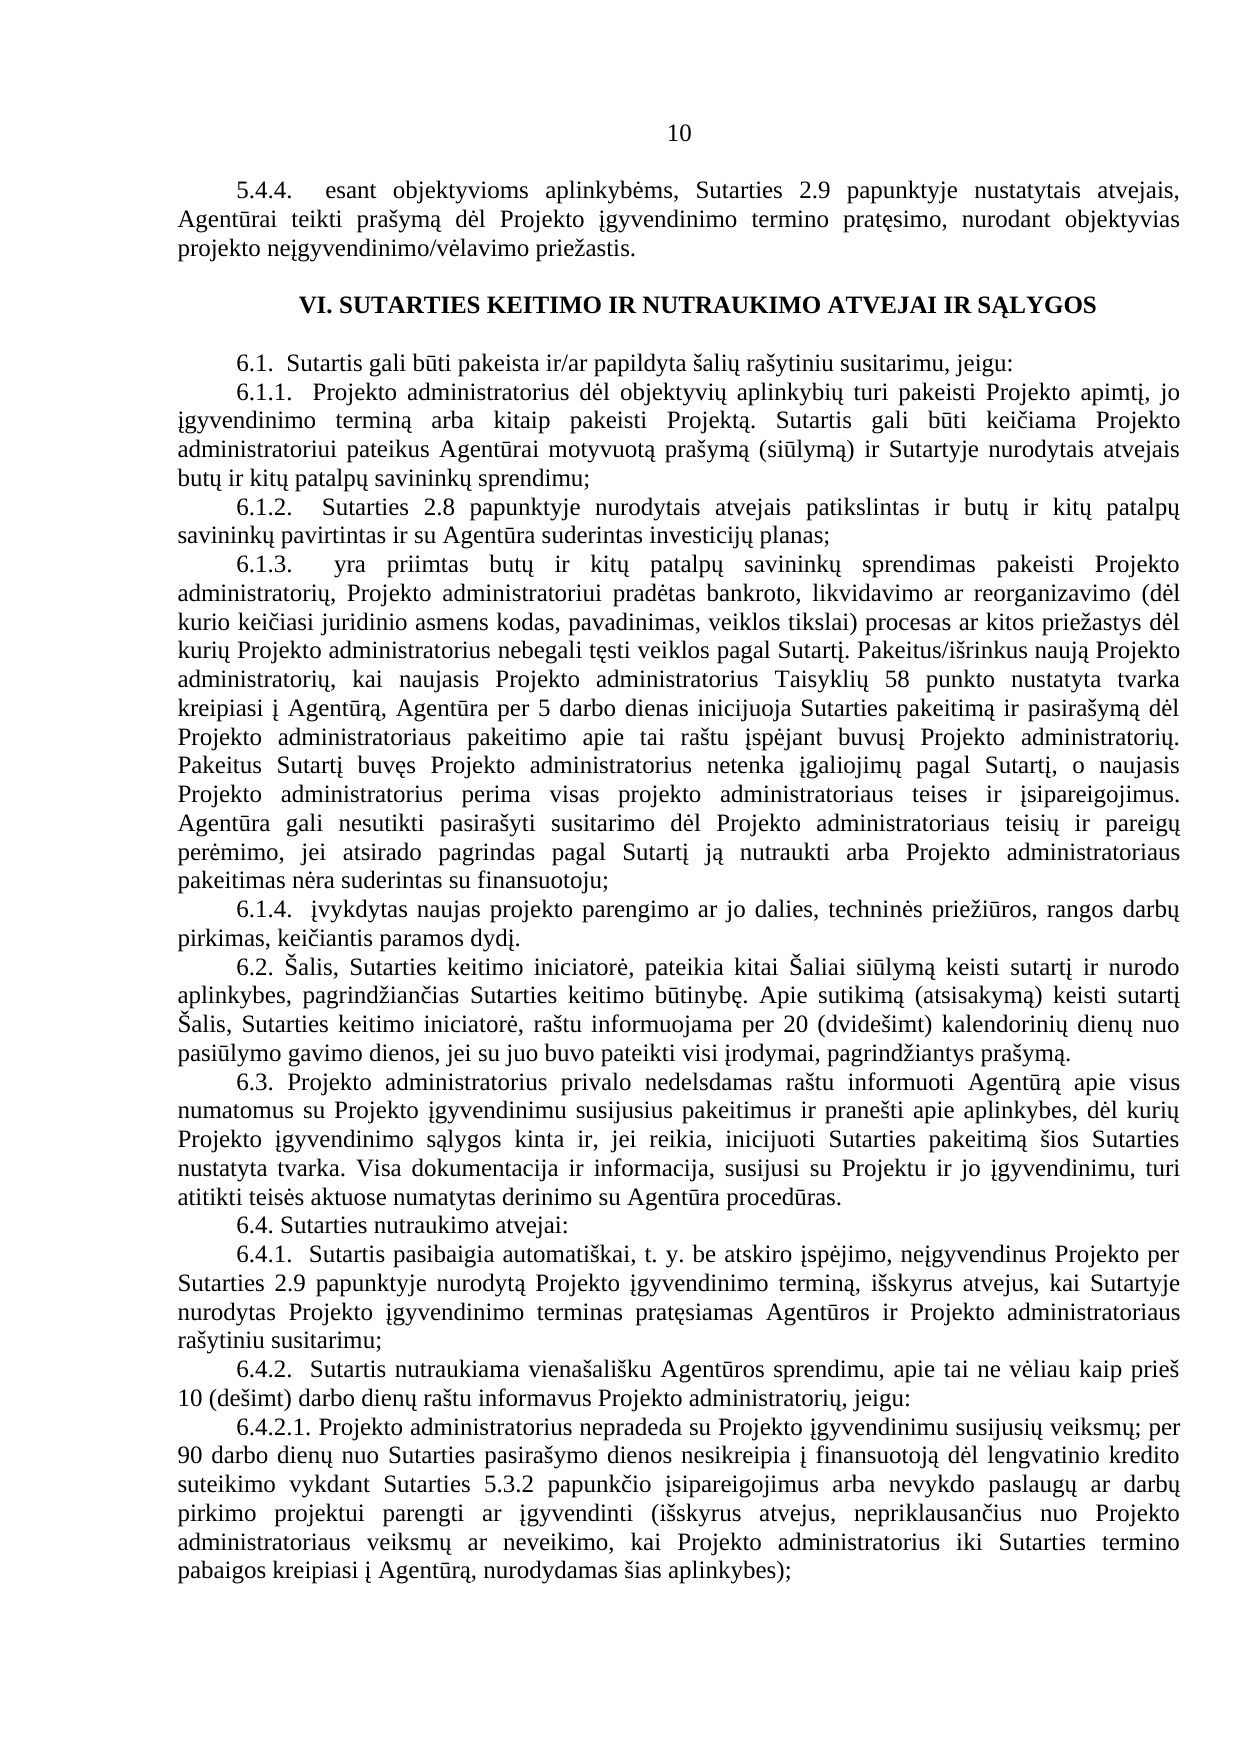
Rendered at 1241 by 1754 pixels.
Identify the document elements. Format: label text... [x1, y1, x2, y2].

text 6.2. Šalis, Sutarties keitimo iniciatorė, pateikia kitai Šaliai siūlymą keisti sutartį ir nurodo aplinkybes, pagrindžiančias Sutarties keitimo būtinybę. Apie sutikimą (atsisakymą) keisti sutartį Šalis, Sutarties keitimo iniciatorė, raštu informuojama per 20 (dvidešimt) kalendorinių dienų nuo pasiūlymo gavimo dienos, jei su juo buvo pateikti visi įrodymai, pagrindžiantys prašymą. [177, 952, 1181, 1067]
text 6.4. Sutarties nutraukimo atvejai: [177, 1211, 1181, 1239]
text 6.4.2. Sutartis nutraukiama vienašališku Agentūros sprendimu, apie tai ne vėliau kaip prieš 10 (dešimt) darbo dienų raštu informavus Projekto administratorių, jeigu: [177, 1354, 1181, 1412]
text 6.1.1. Projekto administratorius dėl objektyvių aplinkybių turi pakeisti Projekto apimtį, jo įgyvendinimo terminą arba kitaip pakeisti Projektą. Sutartis gali būti keičiama Projekto administratoriui pateikus Agentūrai motyvuotą prašymą (siūlymą) ir Sutartyje nurodytais atvejais butų ir kitų patalpų savininkų sprendimu; [177, 377, 1181, 492]
text 6.1. Sutartis gali būti pakeista ir/ar papildyta šalių rašytiniu susitarimu, jeigu: [236, 348, 1181, 377]
text 6.3. Projekto administratorius privalo nedelsdamas raštu informuoti Agentūrą apie visus numatomus su Projekto įgyvendinimu susijusius pakeitimus ir pranešti apie aplinkybes, dėl kurių Projekto įgyvendinimo sąlygos kinta ir, jei reikia, inicijuoti Sutarties pakeitimą šios Sutarties nustatyta tvarka. Visa dokumentacija ir informacija, susijusi su Projektu ir jo įgyvendinimu, turi atitikti teisės aktuose numatytas derinimo su Agentūra procedūras. [177, 1067, 1181, 1211]
text 6.1.4. įvykdytas naujas projekto parengimo ar jo dalies, techninės priežiūros, rangos darbų pirkimas, keičiantis paramos dydį. [177, 894, 1181, 952]
text VI. SUTARTIES KEITIMO IR NUTRAUKIMO ATVEJAI IR SĄLYGOS [215, 291, 1181, 319]
text 5.4.4. esant objektyvioms aplinkybėms, Sutarties 2.9 papunktyje nustatytais atvejais, Agentūrai teikti prašymą dėl Projekto įgyvendinimo termino pratęsimo, nurodant objektyvias projekto neįgyvendinimo/vėlavimo priežastis. [177, 176, 1181, 262]
text 6.4.2.1. Projekto administratorius nepradeda su Projekto įgyvendinimu susijusių veiksmų; per 90 darbo dienų nuo Sutarties pasirašymo dienos nesikreipia į finansuotoją dėl lengvatinio kredito suteikimo vykdant Sutarties 5.3.2 papunkčio įsipareigojimus arba nevykdo paslaugų ar darbų pirkimo projektui parengti ar įgyvendinti (išskyrus atvejus, nepriklausančius nuo Projekto administratoriaus veiksmų ar neveikimo, kai Projekto administratorius iki Sutarties termino pabaigos kreipiasi į Agentūrą, nurodydamas šias aplinkybes); [177, 1412, 1181, 1584]
text 6.1.2. Sutarties 2.8 papunktyje nurodytais atvejais patikslintas ir butų ir kitų patalpų savininkų pavirtintas ir su Agentūra suderintas investicijų planas; [177, 492, 1181, 549]
text 6.4.1. Sutartis pasibaigia automatiškai, t. y. be atskiro įspėjimo, neįgyvendinus Projekto per Sutarties 2.9 papunktyje nurodytą Projekto įgyvendinimo terminą, išskyrus atvejus, kai Sutartyje nurodytas Projekto įgyvendinimo terminas pratęsiamas Agentūros ir Projekto administratoriaus rašytiniu susitarimu; [177, 1239, 1181, 1354]
text 6.1.3. yra priimtas butų ir kitų patalpų savininkų sprendimas pakeisti Projekto administratorių, Projekto administratoriui pradėtas bankroto, likvidavimo ar reorganizavimo (dėl kurio keičiasi juridinio asmens kodas, pavadinimas, veiklos tikslai) procesas ar kitos priežastys dėl kurių Projekto administratorius nebegali tęsti veiklos pagal Sutartį. Pakeitus/išrinkus naują Projekto administratorių, kai naujasis Projekto administratorius Taisyklių 58 punkto nustatyta tvarka kreipiasi į Agentūrą, Agentūra per 5 darbo dienas inicijuoja Sutarties pakeitimą ir pasirašymą dėl Projekto administratoriaus pakeitimo apie tai raštu įspėjant buvusį Projekto administratorių. Pakeitus Sutartį buvęs Projekto administratorius netenka įgaliojimų pagal Sutartį, o naujasis Projekto administratorius perima visas projekto administratoriaus teises ir įsipareigojimus. Agentūra gali nesutikti pasirašyti susitarimo dėl Projekto administratoriaus teisių ir pareigų perėmimo, jei atsirado pagrindas pagal Sutartį ją nutraukti arba Projekto administratoriaus pakeitimas nėra suderintas su finansuotoju; [177, 549, 1181, 894]
